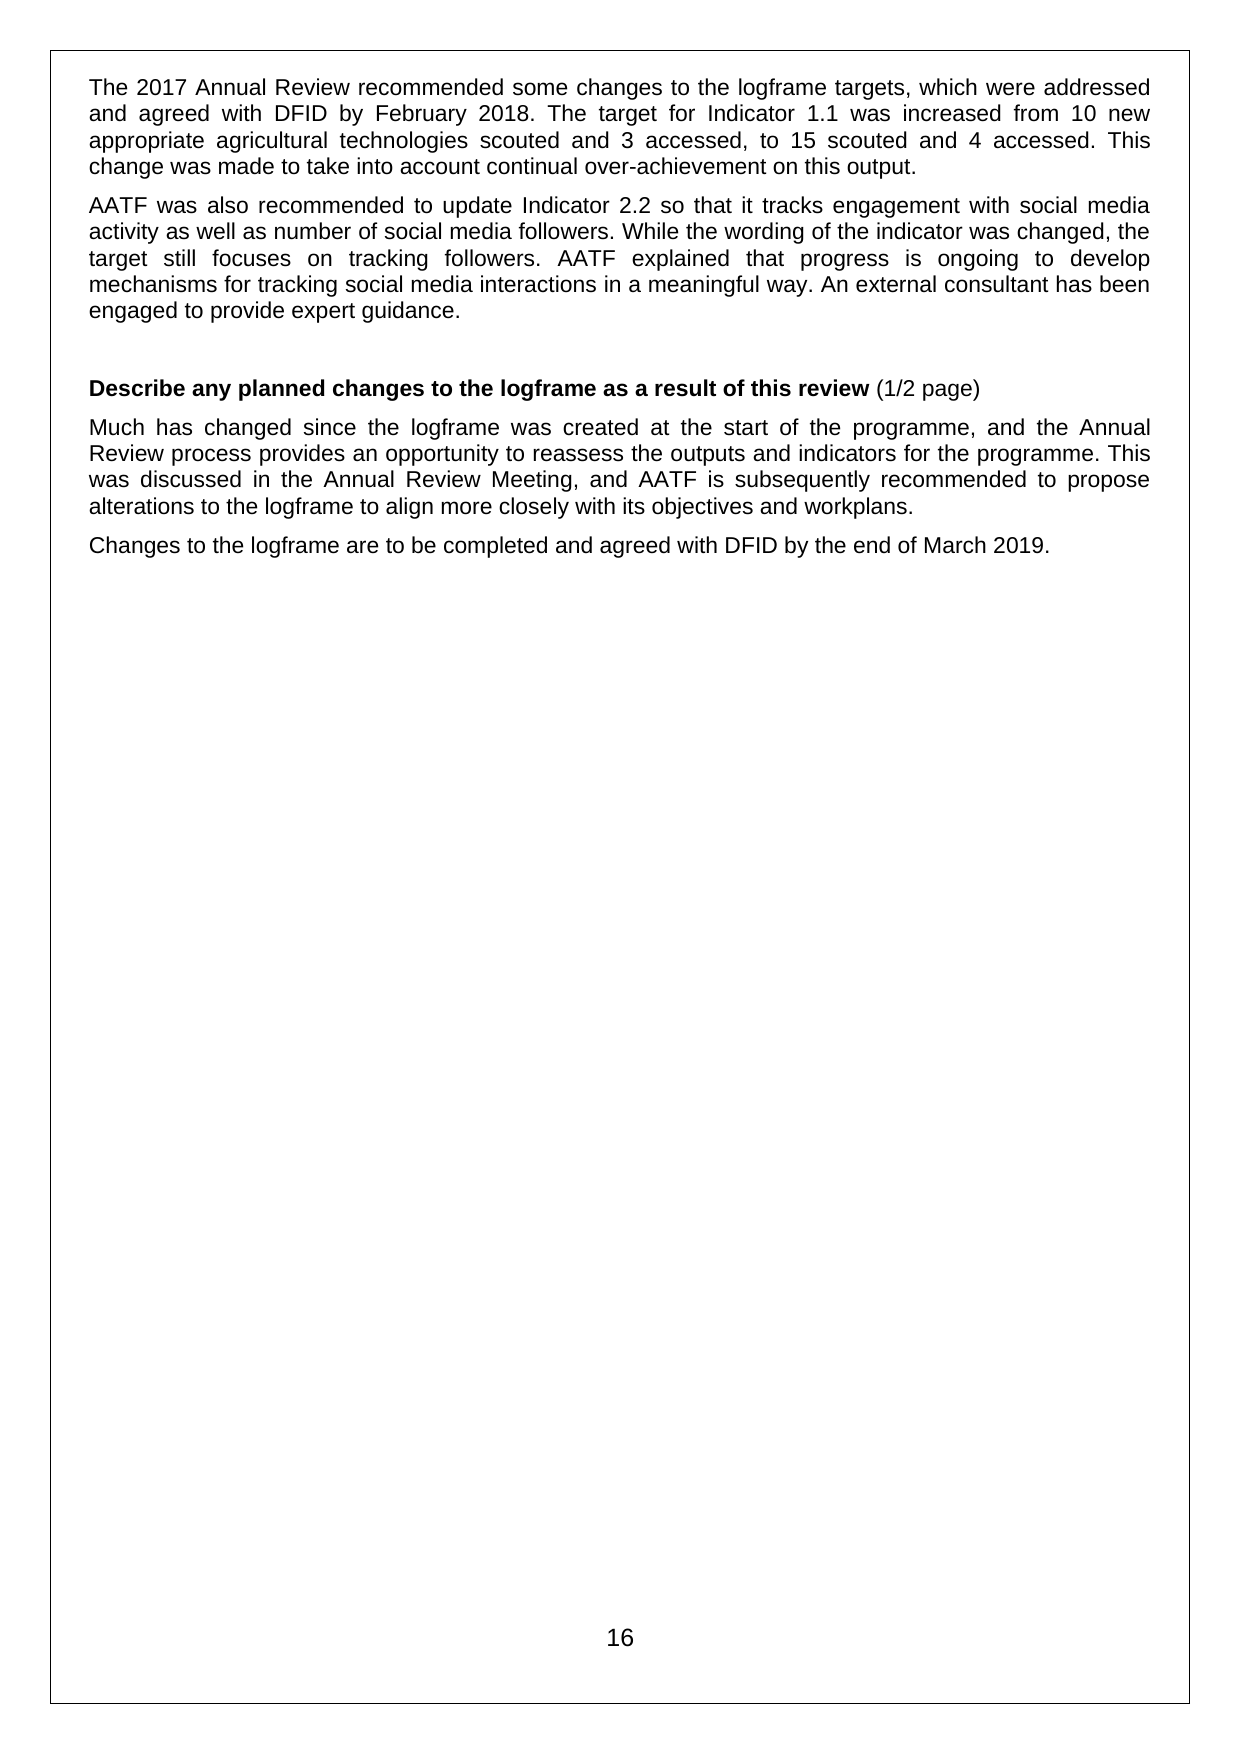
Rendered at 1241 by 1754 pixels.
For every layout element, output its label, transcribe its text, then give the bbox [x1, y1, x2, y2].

text The 2017 Annual Review recommended some changes to the logframe targets, which were addressed and agreed with DFID by February 2018. The target for Indicator 1.1 was increased from 10 new appropriate agricultural technologies scouted and 3 accessed, to 15 scouted and 4 accessed. This change was made to take into account continual over-achievement on this output. [89, 74, 1152, 179]
text Much has changed since the logframe was created at the start of the programme, and the Annual Review process provides an opportunity to reassess the outputs and indicators for the programme. This was discussed in the Annual Review Meeting, and AATF is subsequently recommended to propose alterations to the logframe to align more closely with its objectives and workplans. [89, 414, 1152, 519]
text AATF was also recommended to update Indicator 2.2 so that it tracks engagement with social media activity as well as number of social media followers. While the wording of the indicator was changed, the target still focuses on tracking followers. AATF explained that progress is ongoing to develop mechanisms for tracking social media interactions in a meaningful way. An external consultant has been engaged to provide expert guidance. [89, 192, 1152, 323]
text Describe any planned changes to the logframe as a result of this review (1/2 page) [89, 375, 1152, 401]
text Changes to the logframe are to be completed and agreed with DFID by the end of March 2019. [89, 532, 1152, 558]
